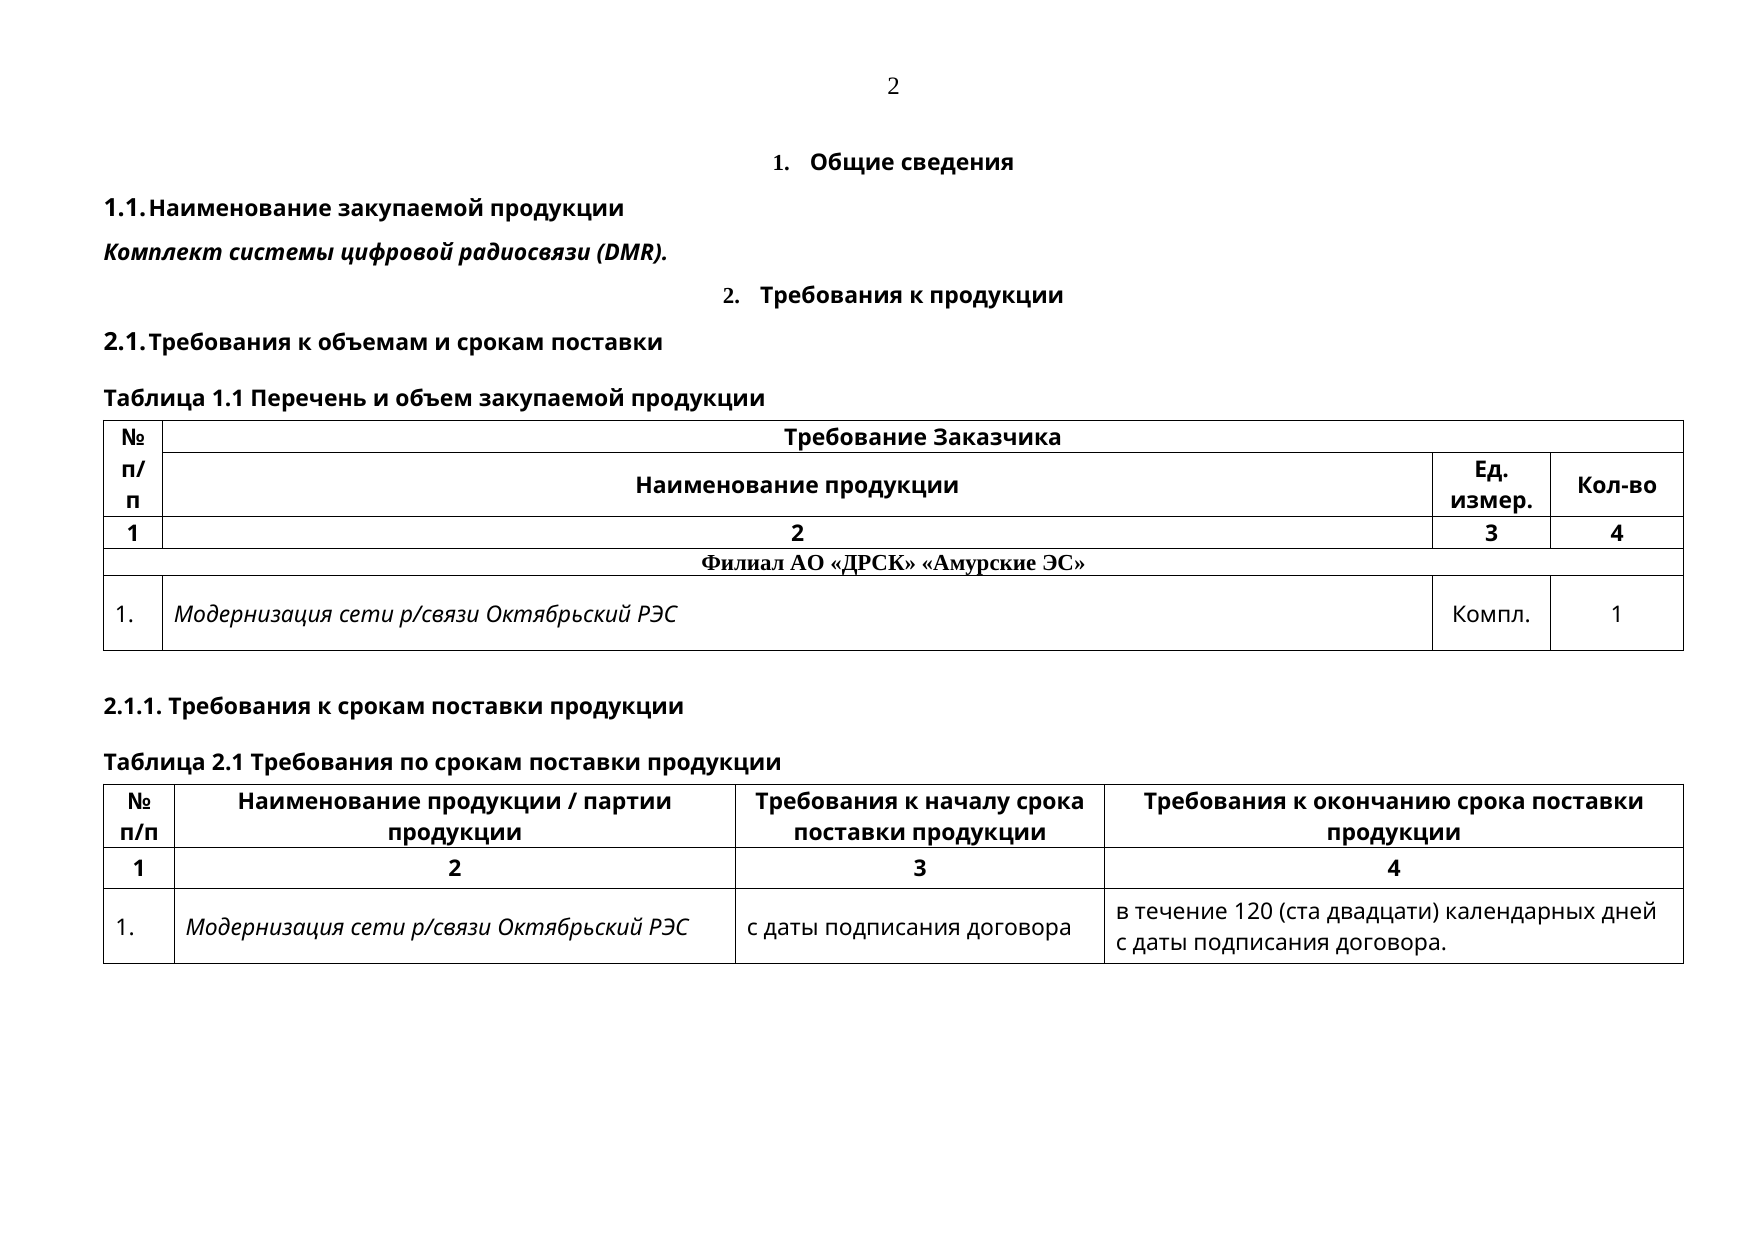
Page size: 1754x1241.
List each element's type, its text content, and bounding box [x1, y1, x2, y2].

table_cell 2 [163, 517, 1432, 548]
table_header Требование Заказчика [163, 421, 1683, 452]
table_cell Модернизация сети р/связи Октябрьский РЭС [175, 889, 735, 963]
table_cell 1 [1551, 576, 1683, 650]
table_header Наименование продукции / партии продукции [175, 785, 735, 847]
table_cell Ед. измер. [1433, 453, 1550, 516]
subtitle Таблица 2.1 Требования по срокам поставки продукции [103, 746, 1683, 777]
text Комплект системы цифровой радиосвязи (DMR). [103, 236, 1683, 267]
table_cell 3 [1433, 517, 1550, 548]
table_cell Филиал АО «ДРСК» «Амурские ЭС» [104, 549, 1683, 575]
table_cell Модернизация сети р/связи Октябрьский РЭС [163, 576, 1432, 650]
table_cell 4 [1105, 848, 1683, 888]
subtitle 2.1.1. Требования к срокам поставки продукции [103, 690, 1683, 721]
table_header Требования к началу срока поставки продукции [736, 785, 1104, 847]
table_header № п/п [104, 421, 162, 516]
table_header № п/п [104, 785, 174, 847]
table_cell 4 [1551, 517, 1683, 548]
table_cell с даты подписания договора [736, 889, 1104, 963]
subtitle Требования к объемам и срокам поставки [103, 323, 1683, 357]
subtitle Требования к продукции [103, 279, 1683, 311]
table_cell 3 [736, 848, 1104, 888]
table_header Требования к окончанию срока поставки продукции [1105, 785, 1683, 847]
table_cell [104, 889, 174, 963]
table_cell 1 [104, 517, 162, 548]
table_cell Кол-во [1551, 453, 1683, 516]
table_cell Компл. [1433, 576, 1550, 650]
subtitle Таблица 1.1 Перечень и объем закупаемой продукции [103, 382, 1683, 413]
subtitle Общие сведения [103, 145, 1683, 177]
subtitle Наименование закупаемой продукции [103, 189, 1683, 223]
table_cell в течение 120 (ста двадцати) календарных дней с даты подписания договора. [1105, 889, 1683, 963]
table_cell Наименование продукции [163, 453, 1432, 516]
table_cell 2 [175, 848, 735, 888]
table_cell 1 [104, 848, 174, 888]
table_cell [104, 576, 162, 650]
